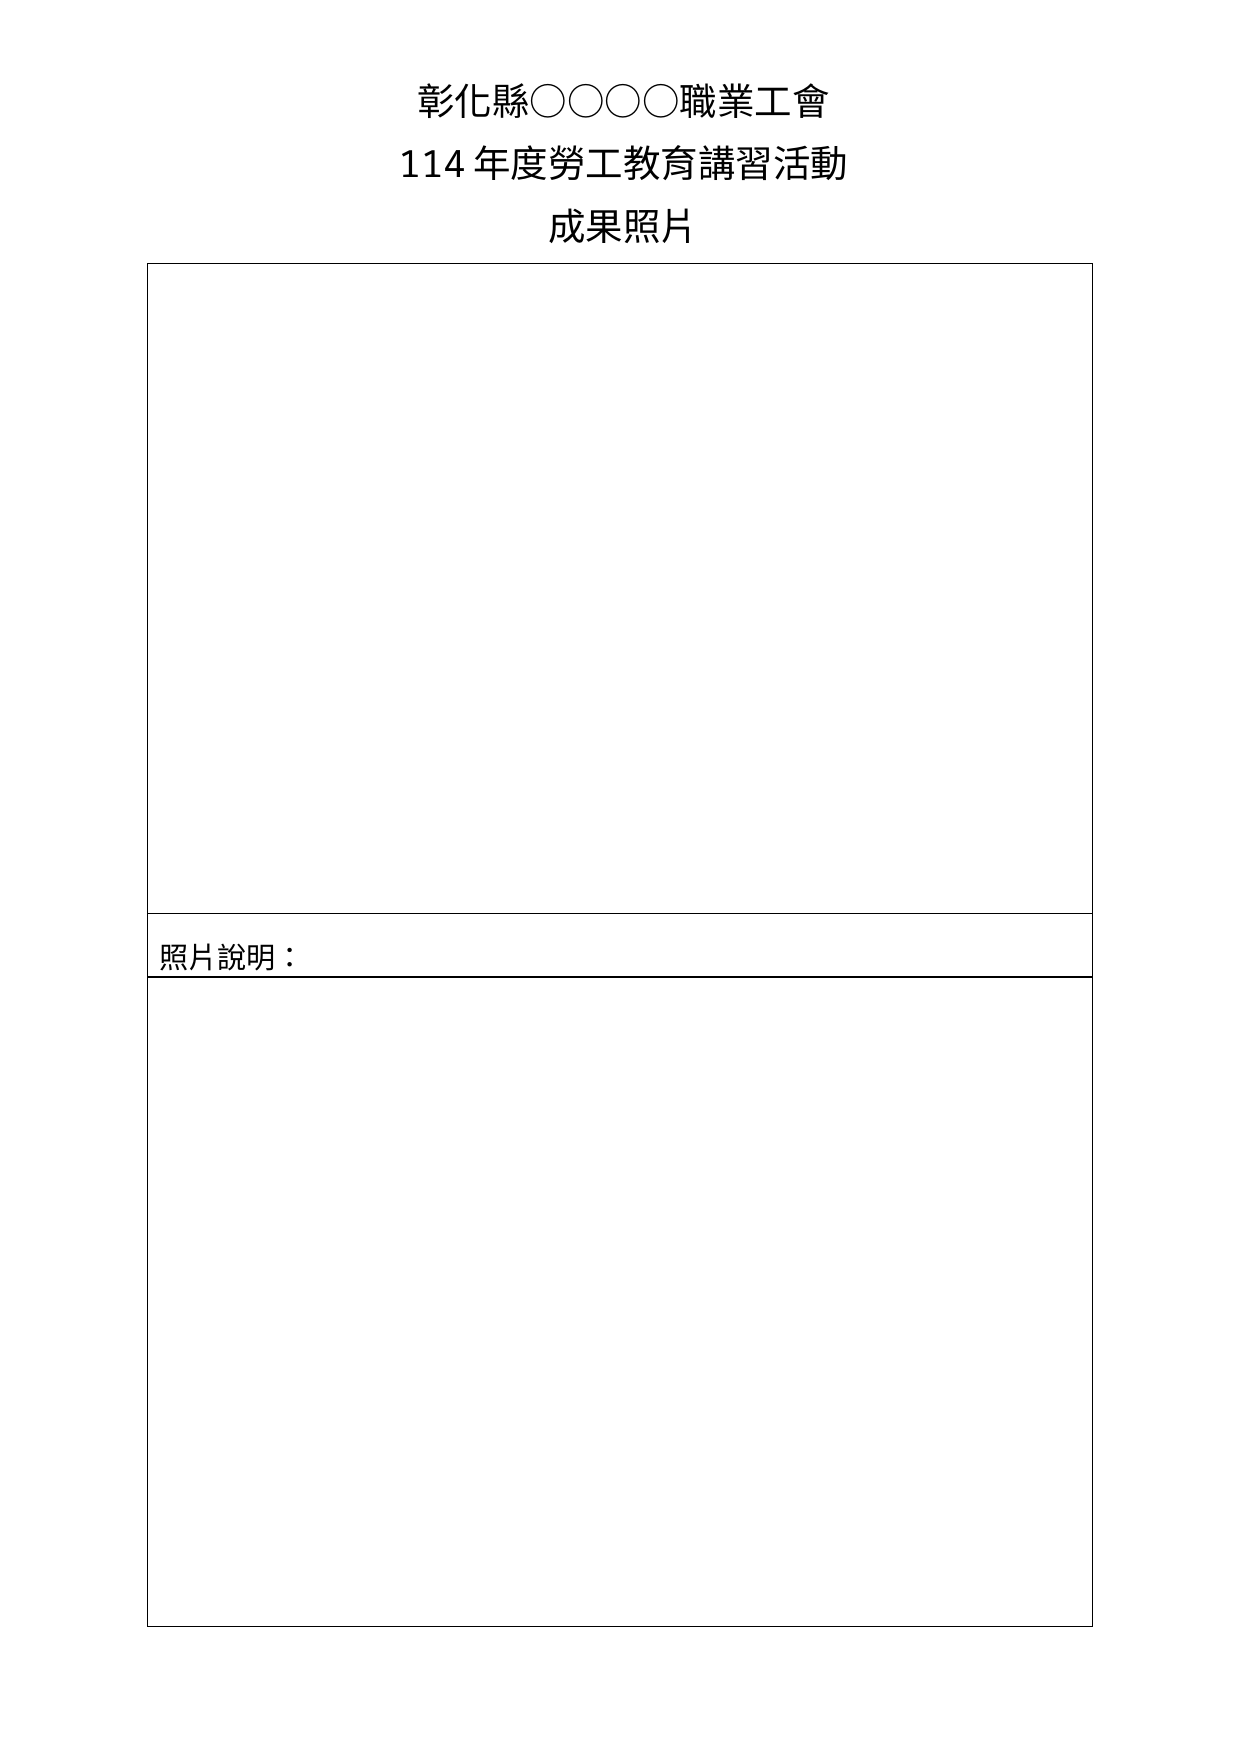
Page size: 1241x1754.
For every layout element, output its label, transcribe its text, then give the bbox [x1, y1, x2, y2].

table_header [148, 264, 1092, 913]
text 成果照片 [118, 182, 1128, 244]
text 114年度勞工教育講習活動 [118, 119, 1128, 182]
table_cell 照片說明： [148, 914, 1092, 976]
text 彰化縣○○○○職業工會 [118, 57, 1128, 119]
table_cell [148, 978, 1092, 1626]
